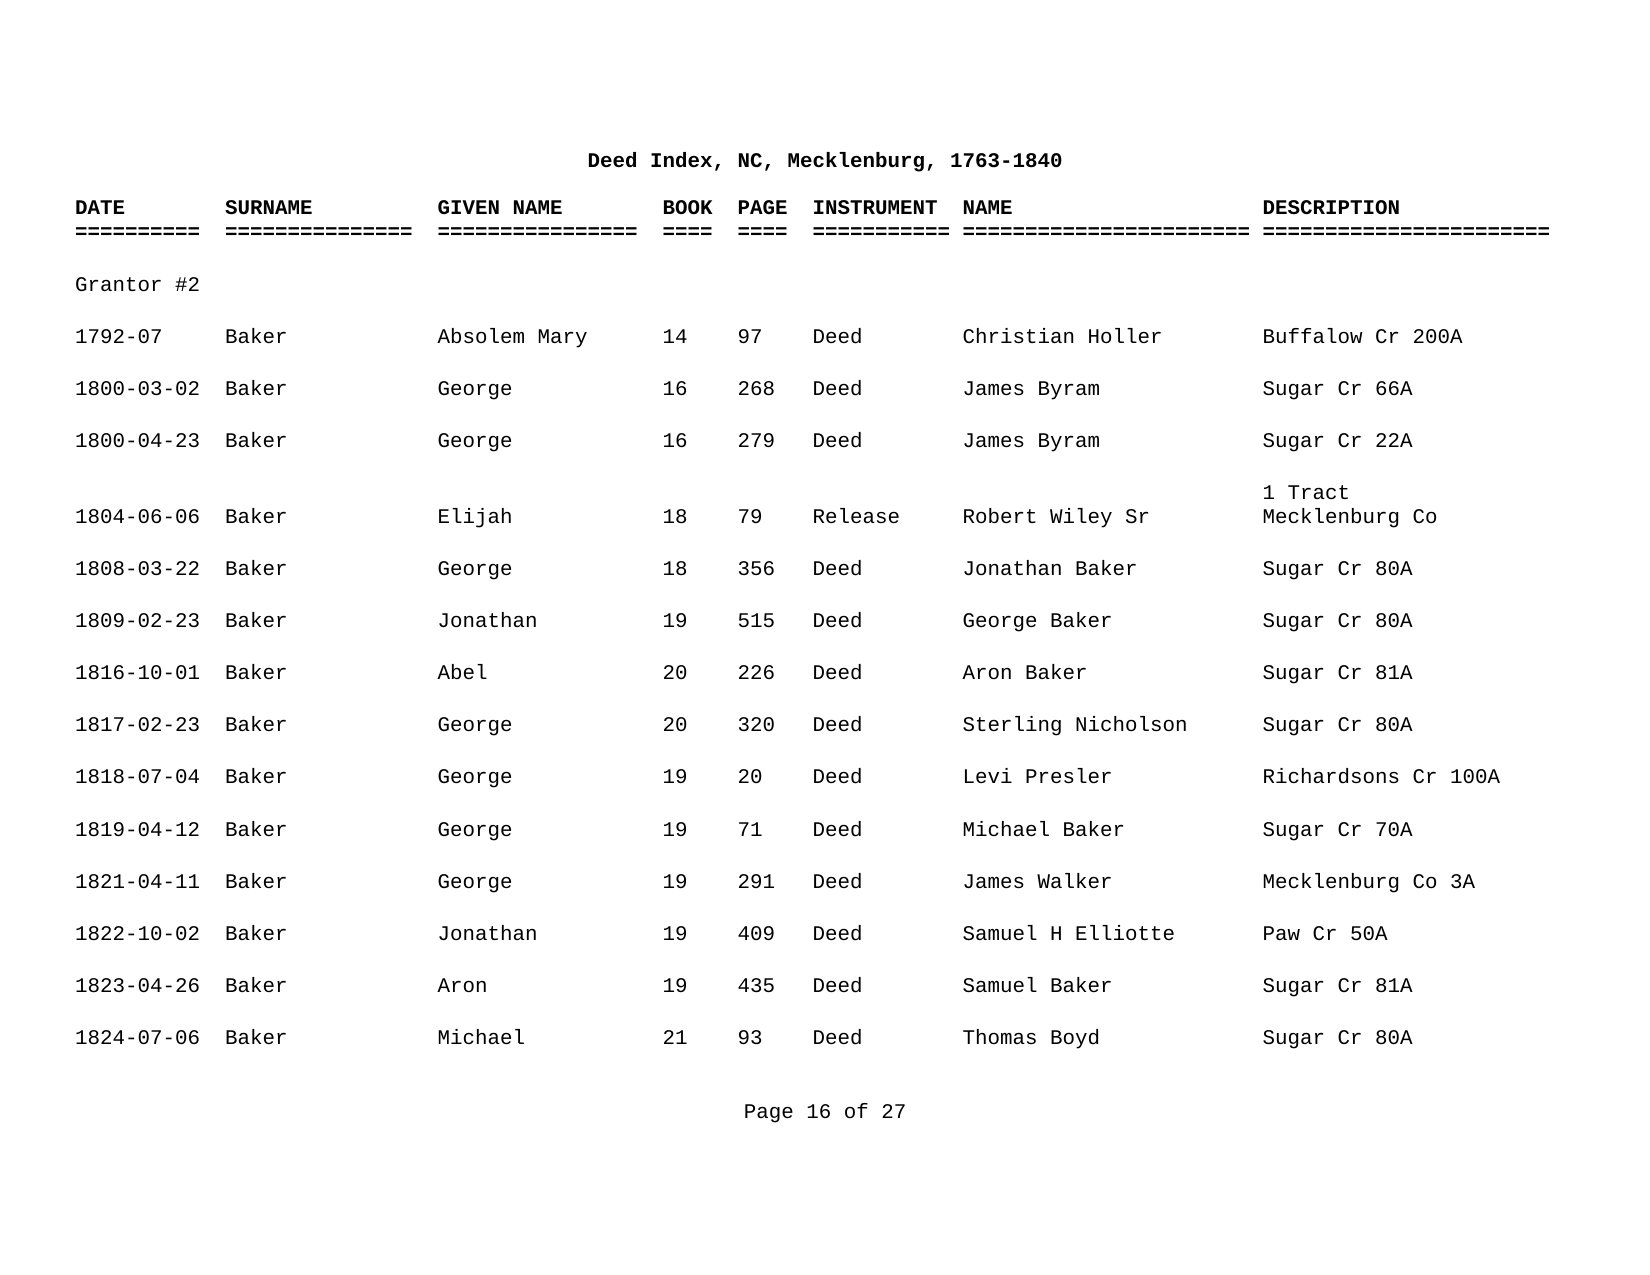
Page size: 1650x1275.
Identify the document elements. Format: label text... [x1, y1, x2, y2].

text 1800-03-02 Baker George 16 268 Deed James Byram Sugar Cr 66A [75, 378, 1575, 402]
text Grantor #2 [75, 274, 1575, 298]
text 1819-04-12 Baker George 19 71 Deed Michael Baker Sugar Cr 70A [75, 818, 1575, 842]
text 1823-04-26 Baker Aron 19 435 Deed Samuel Baker Sugar Cr 81A [75, 975, 1575, 998]
text 1821-04-11 Baker George 19 291 Deed James Walker Mecklenburg Co 3A [75, 871, 1575, 894]
text 1809-02-23 Baker Jonathan 19 515 Deed George Baker Sugar Cr 80A [75, 610, 1575, 634]
text 1792-07 Baker Absolem Mary 14 97 Deed Christian Holler Buffalow Cr 200A [75, 326, 1575, 350]
text 1800-04-23 Baker George 16 279 Deed James Byram Sugar Cr 22A [75, 430, 1575, 454]
text 1804-06-06 Baker Elijah 18 79 Release Robert Wiley Sr Mecklenburg Co [75, 506, 1575, 530]
text 1822-10-02 Baker Jonathan 19 409 Deed Samuel H Elliotte Paw Cr 50A [75, 923, 1575, 946]
text 1824-07-06 Baker Michael 21 93 Deed Thomas Boyd Sugar Cr 80A [75, 1027, 1575, 1051]
text 1816-10-01 Baker Abel 20 226 Deed Aron Baker Sugar Cr 81A [75, 662, 1575, 686]
text 1818-07-04 Baker George 19 20 Deed Levi Presler Richardsons Cr 100A [75, 766, 1575, 790]
text 1817-02-23 Baker George 20 320 Deed Sterling Nicholson Sugar Cr 80A [75, 714, 1575, 738]
text 1 Tract [75, 482, 1575, 506]
text 1808-03-22 Baker George 18 356 Deed Jonathan Baker Sugar Cr 80A [75, 558, 1575, 582]
